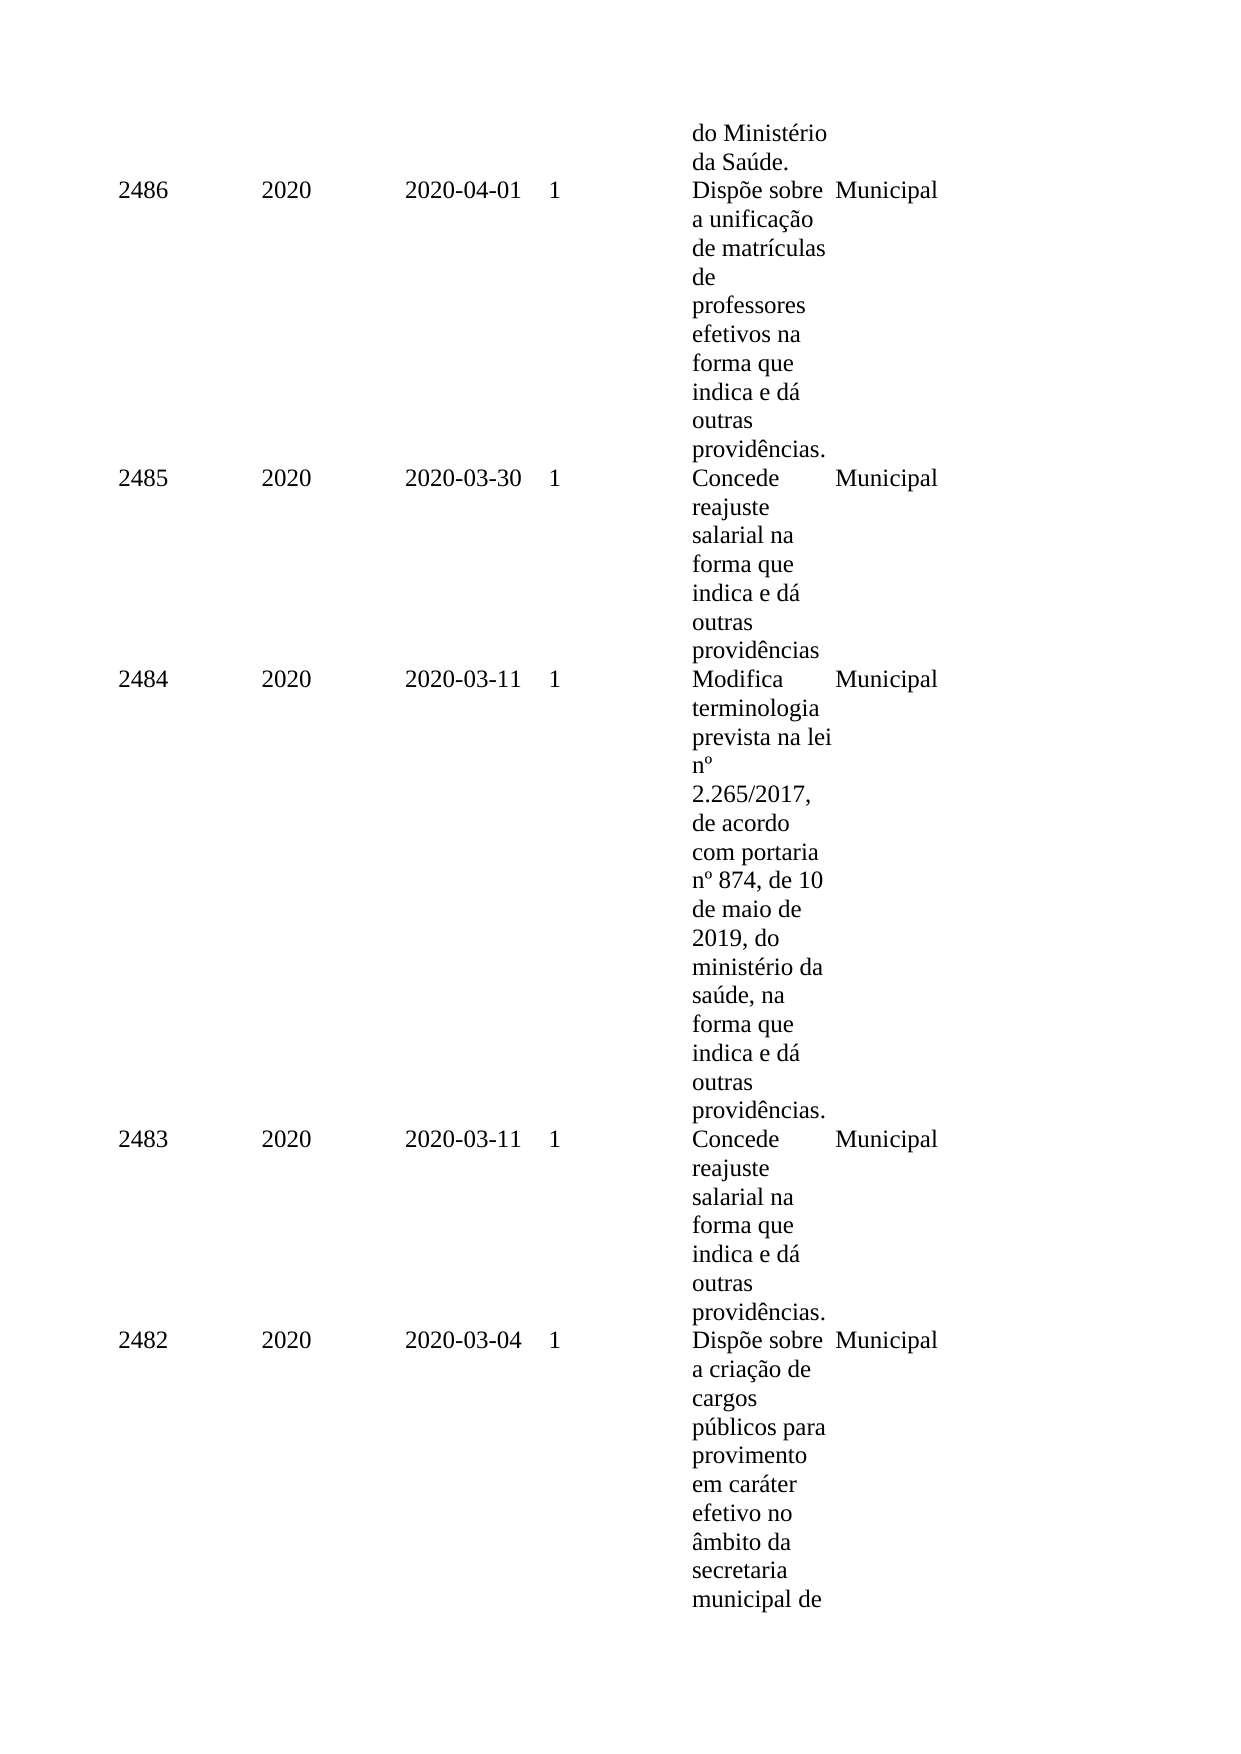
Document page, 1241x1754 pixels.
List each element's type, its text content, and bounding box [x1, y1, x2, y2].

table_cell 1 [548, 664, 692, 1124]
table_cell 2483 [118, 1124, 261, 1326]
table_cell Dispõe sobre a unificação de matrículas de professores efetivos na forma que indica e dá outras providências. [692, 176, 835, 463]
table_cell 2020 [261, 1124, 405, 1326]
table_cell [548, 118, 692, 176]
table_cell 2020-04-01 [405, 176, 548, 463]
table_cell 2486 [118, 176, 261, 463]
table_cell Municipal [835, 463, 979, 664]
table_cell 2484 [118, 664, 261, 1124]
table_cell 2020-03-11 [405, 1124, 548, 1326]
table_cell [979, 1124, 1122, 1326]
table_cell 2020 [261, 1326, 405, 1613]
table_cell 1 [548, 1124, 692, 1326]
table_cell [118, 118, 261, 176]
table_cell 2020-03-11 [405, 664, 548, 1124]
table_cell Municipal [835, 176, 979, 463]
table_cell [835, 118, 979, 176]
table_cell Concede reajuste salarial na forma que indica e dá outras providências. [692, 1124, 835, 1326]
table_cell 2020 [261, 176, 405, 463]
table_cell 2020 [261, 664, 405, 1124]
table_cell [979, 664, 1122, 1124]
table_cell 2020-03-30 [405, 463, 548, 664]
table_cell 1 [548, 1326, 692, 1613]
table_cell 1 [548, 463, 692, 664]
table_cell 2020 [261, 463, 405, 664]
table_cell 1 [548, 176, 692, 463]
table_cell Concede reajuste salarial na forma que indica e dá outras providências [692, 463, 835, 664]
table_cell [979, 463, 1122, 664]
table_cell Modifica terminologia prevista na lei nº 2.265/2017, de acordo com portaria nº 874, de 10 de maio de 2019, do ministério da saúde, na forma que indica e dá outras providências. [692, 664, 835, 1124]
table_cell [979, 118, 1122, 176]
table_cell 2482 [118, 1326, 261, 1613]
table_cell [979, 176, 1122, 463]
table_cell 2020-03-04 [405, 1326, 548, 1613]
table_cell [405, 118, 548, 176]
table_cell [261, 118, 405, 176]
table_cell 2485 [118, 463, 261, 664]
table_cell Municipal [835, 1124, 979, 1326]
table_cell Municipal [835, 1326, 979, 1613]
table_cell Municipal [835, 664, 979, 1124]
table_cell Dispõe sobre a criação de cargos públicos para provimento em caráter efetivo no âmbito da secretaria municipal de [692, 1326, 835, 1613]
table_cell [979, 1326, 1122, 1613]
table_cell do Ministério da Saúde. [692, 118, 835, 176]
